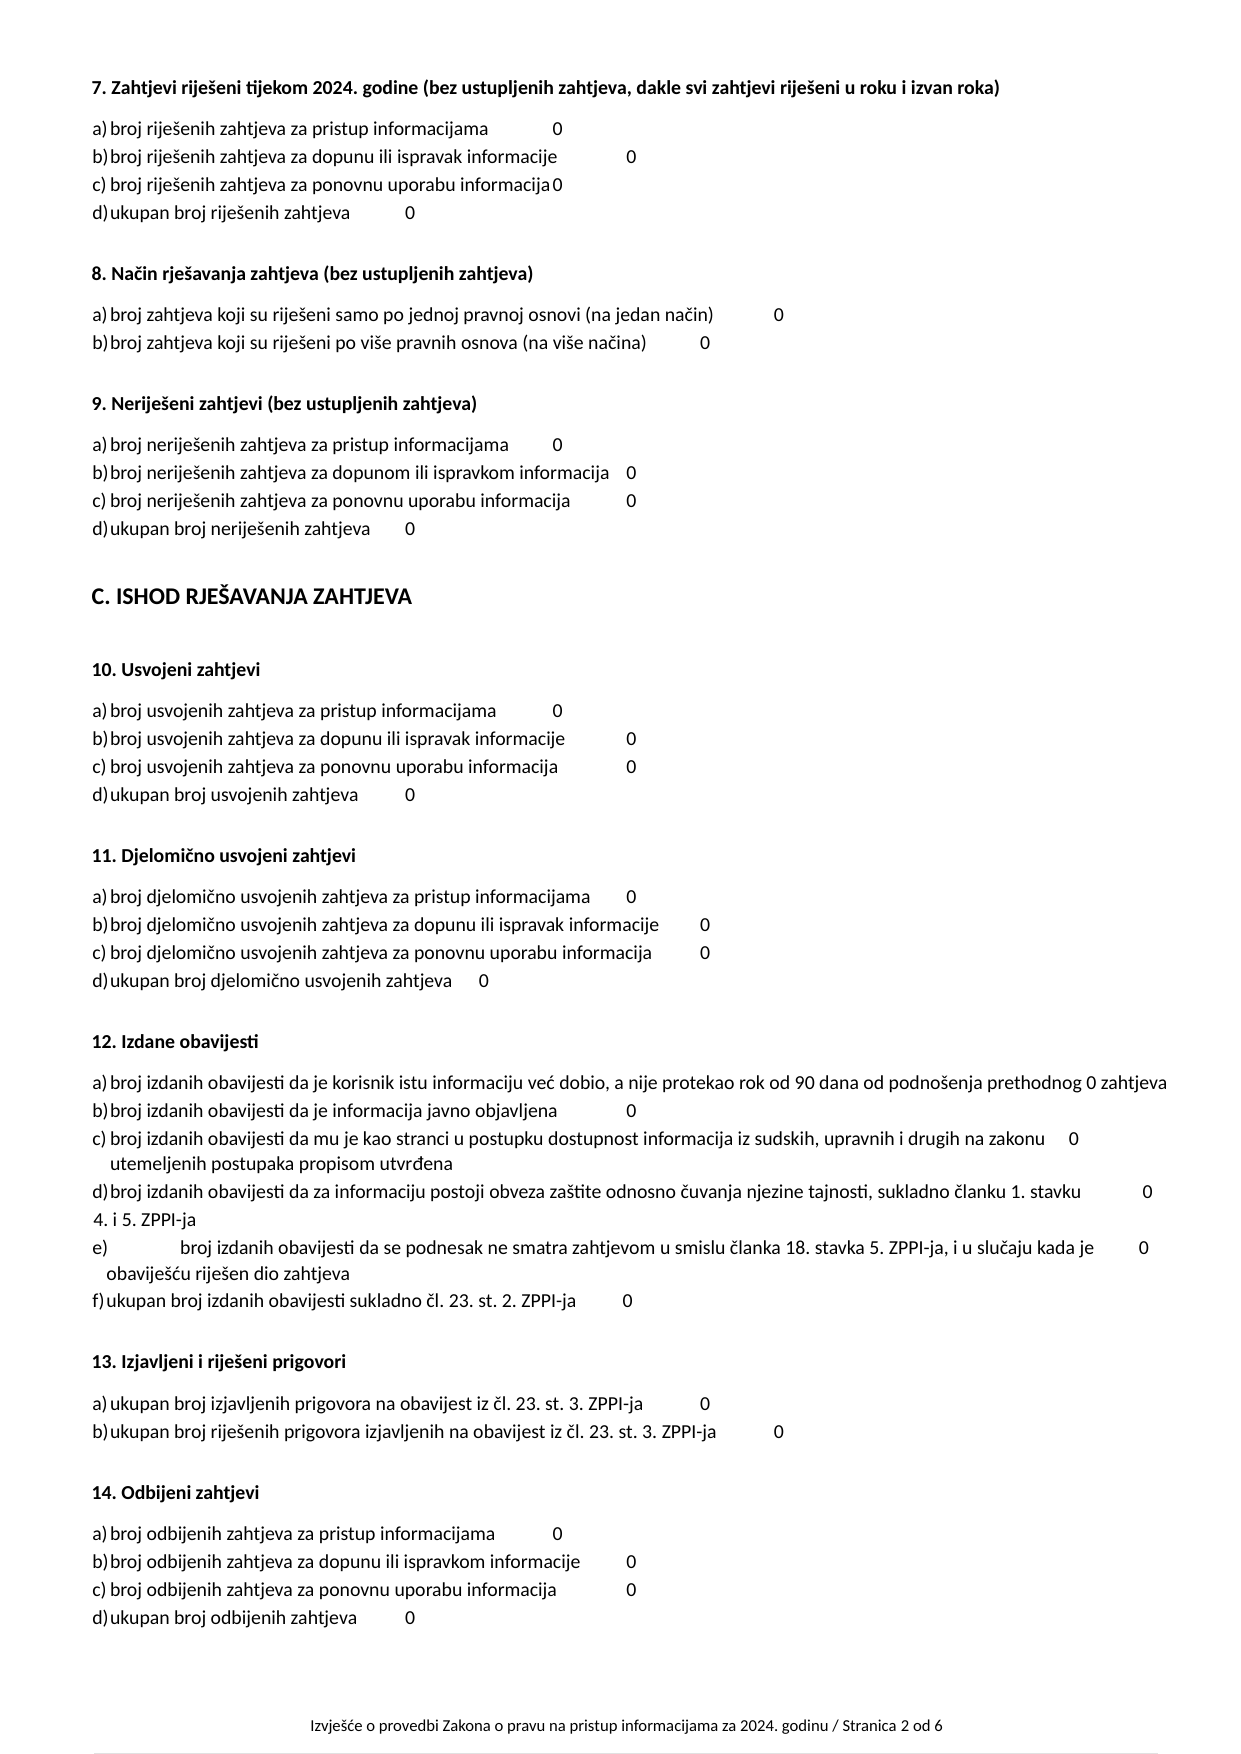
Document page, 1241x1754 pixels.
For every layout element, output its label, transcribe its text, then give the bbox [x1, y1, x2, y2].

list broj izdanih obavijesti da je informacija javno objavljena 0 [92, 1098, 1172, 1122]
text 4. i 5. ZPPI-ja [93, 1207, 1172, 1232]
subtitle 14. Odbijeni zahtjevi [91, 1480, 1172, 1504]
list broj izdanih obavijesti da mu je kao stranci u postupku dostupnost informacija iz sudskih, upravnih i drugih na zakonu 0 utemeljenih postupaka propisom utvrđena [92, 1126, 1172, 1176]
list broj riješenih zahtjeva za ponovnu uporabu informacija 0 [92, 172, 1172, 196]
list ukupan broj riješenih prigovora izjavljenih na obavijest iz čl. 23. st. 3. ZPPI-ja 0 [92, 1419, 1172, 1443]
subtitle 10. Usvojeni zahtjevi [91, 657, 1172, 681]
subtitle 9. Neriješeni zahtjevi (bez ustupljenih zahtjeva) [91, 391, 1172, 415]
subtitle 11. Djelomično usvojeni zahtjevi [91, 843, 1172, 867]
list broj neriješenih zahtjeva za pristup informacijama 0 [92, 432, 1172, 457]
list broj izdanih obavijesti da se podnesak ne smatra zahtjevom u smislu članka 18. stavka 5. ZPPI-ja, i u slučaju kada je 0 obaviješću riješen dio zahtjeva [92, 1235, 1172, 1285]
list broj djelomično usvojenih zahtjeva za ponovnu uporabu informacija 0 [92, 940, 1172, 964]
subtitle 8. Način rješavanja zahtjeva (bez ustupljenih zahtjeva) [91, 261, 1172, 285]
list broj usvojenih zahtjeva za ponovnu uporabu informacija 0 [92, 754, 1172, 778]
list broj usvojenih zahtjeva za dopunu ili ispravak informacije 0 [92, 726, 1172, 750]
list ukupan broj usvojenih zahtjeva 0 [92, 782, 1172, 806]
list broj djelomično usvojenih zahtjeva za dopunu ili ispravak informacije 0 [92, 912, 1172, 936]
subtitle 13. Izjavljeni i riješeni prigovori [91, 1350, 1172, 1374]
list broj odbijenih zahtjeva za dopunu ili ispravkom informacije 0 [92, 1549, 1172, 1573]
list ukupan broj djelomično usvojenih zahtjeva 0 [92, 968, 1172, 992]
text C. ISHOD RJEŠAVANJA ZAHTJEVA [91, 581, 1172, 611]
list broj zahtjeva koji su riješeni samo po jednoj pravnoj osnovi (na jedan način) 0 [92, 302, 1172, 326]
list broj odbijenih zahtjeva za ponovnu uporabu informacija 0 [92, 1577, 1172, 1601]
list ukupan broj odbijenih zahtjeva 0 [92, 1605, 1172, 1629]
list broj izdanih obavijesti da za informaciju postoji obveza zaštite odnosno čuvanja njezine tajnosti, sukladno članku 1. stavku 0 [92, 1179, 1172, 1204]
list broj djelomično usvojenih zahtjeva za pristup informacijama 0 [92, 884, 1172, 908]
list broj usvojenih zahtjeva za pristup informacijama 0 [92, 698, 1172, 722]
list broj neriješenih zahtjeva za dopunom ili ispravkom informacija 0 [92, 460, 1172, 484]
list broj neriješenih zahtjeva za ponovnu uporabu informacija 0 [92, 488, 1172, 512]
list ukupan broj izdanih obavijesti sukladno čl. 23. st. 2. ZPPI-ja 0 [92, 1288, 1172, 1313]
list broj odbijenih zahtjeva za pristup informacijama 0 [92, 1521, 1172, 1545]
list broj izdanih obavijesti da je korisnik istu informaciju već dobio, a nije protekao rok od 90 dana od podnošenja prethodnog 0 zahtjeva [92, 1070, 1172, 1094]
list broj riješenih zahtjeva za pristup informacijama 0 [92, 116, 1172, 140]
subtitle 7. Zahtjevi riješeni tijekom 2024. godine (bez ustupljenih zahtjeva, dakle svi zahtjevi riješeni u roku i izvan roka) [91, 75, 1172, 99]
list ukupan broj izjavljenih prigovora na obavijest iz čl. 23. st. 3. ZPPI-ja 0 [92, 1391, 1172, 1415]
list broj riješenih zahtjeva za dopunu ili ispravak informacije 0 [92, 144, 1172, 168]
list ukupan broj neriješenih zahtjeva 0 [92, 516, 1172, 540]
list broj zahtjeva koji su riješeni po više pravnih osnova (na više načina) 0 [92, 330, 1172, 354]
list ukupan broj riješenih zahtjeva 0 [92, 200, 1172, 224]
subtitle 12. Izdane obavijesti [91, 1029, 1172, 1053]
